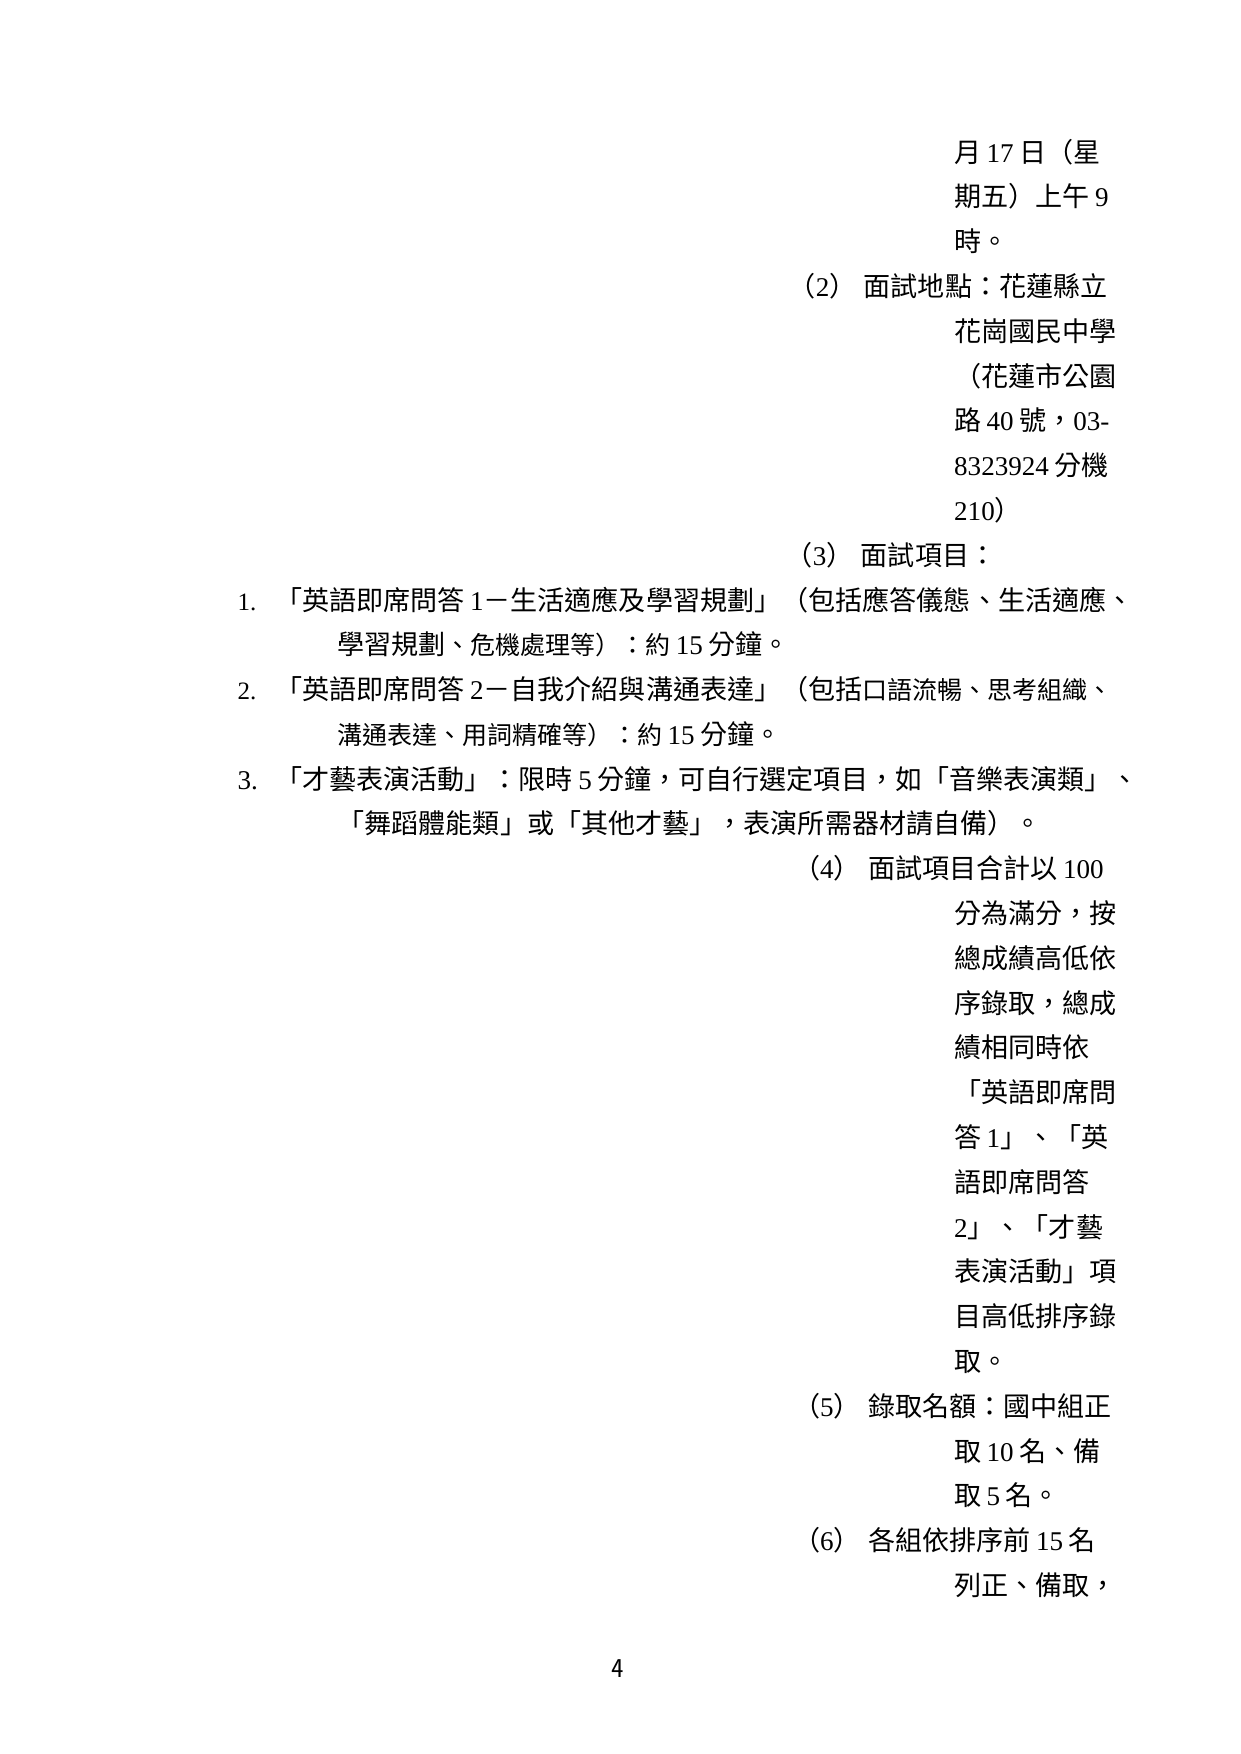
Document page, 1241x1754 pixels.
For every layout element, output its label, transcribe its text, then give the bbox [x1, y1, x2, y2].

list 「英語即席問答1－生活適應及學習規劃」（包括應答儀態、生活適應、學習規劃、危機處理等）：約15分鐘。 [237, 574, 1122, 664]
list 各組依排序前15名列正、備取，序位11名至15名中若具低收入戶、中低收入戶、原住民族籍身份者，依成績排序至多優先錄取3名為正取。 [793, 1515, 1122, 1604]
list 「英語即席問答2－自我介紹與溝通表達」（包括口語流暢、思考組織、溝通表達、用詞精確等）：約15分鐘。 [237, 664, 1122, 753]
list 面試項目合計以100分為滿分，按總成績高低依序錄取，總成績相同時依「英語即席問答1」、「英語即席問答2」、「才藝表演活動」項目高低排序錄取。 [793, 843, 1122, 1380]
list 錄取名額：國中組正取10名、備取5名。 [793, 1380, 1122, 1515]
list 面試時間：107年8月17日（星期五）上午9時。 [788, 126, 1122, 261]
list 「才藝表演活動」：限時5分鐘，可自行選定項目，如「音樂表演類」、「舞蹈體能類」或「其他才藝」，表演所需器材請自備）。 [237, 753, 1122, 843]
list 面試地點：花蓮縣立花崗國民中學（花蓮市公園路40號，03-8323924分機210） [788, 261, 1122, 529]
list 面試項目： [786, 529, 1122, 574]
